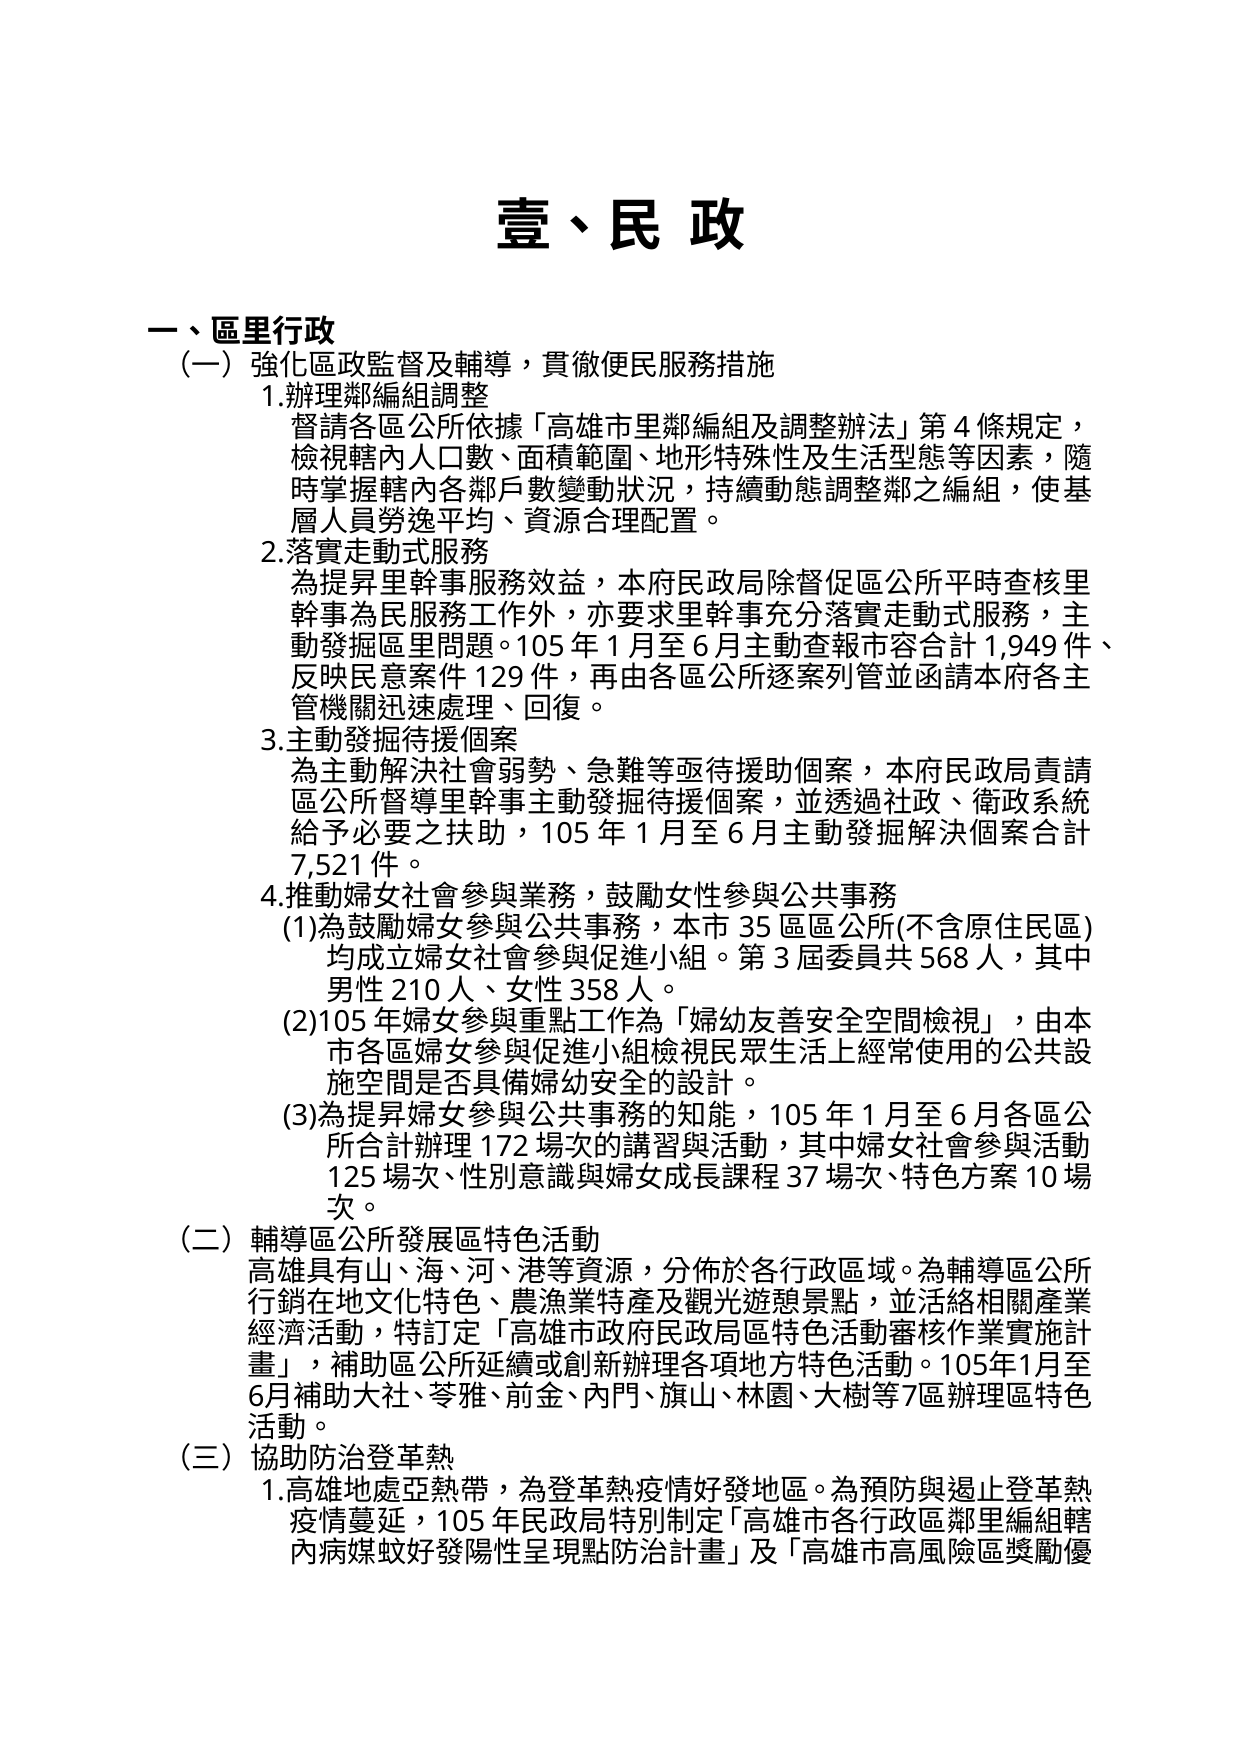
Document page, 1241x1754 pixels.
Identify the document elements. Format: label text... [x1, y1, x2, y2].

text 一、區里行政 [148, 314, 1092, 350]
text 為提昇里幹事服務效益，本府民政局除督促區公所平時查核里幹事為民服務工作外，亦要求里幹事充分落實走動式服務，主動發掘區里問題。105年1月至6月主動查報市容合計1,949件、反映民意案件129件，再由各區公所逐案列管並函請本府各主管機關迅速處理、回復。 [290, 569, 1092, 725]
text 3.主動發掘待援個案 [260, 725, 1092, 756]
text （二）輔導區公所發展區特色活動 [162, 1225, 1092, 1256]
text 壹、民 政 [148, 164, 1092, 277]
text （三）協助防治登革熱 [162, 1444, 1092, 1475]
text 1.辦理鄰編組調整 [260, 381, 1092, 412]
text 為主動解決社會弱勢、急難等亟待援助個案，本府民政局責請區公所督導里幹事主動發掘待援個案，並透過社政、衛政系統給予必要之扶助，105年1月至6月主動發掘解決個案合計7,521件。 [290, 756, 1092, 881]
text (2)105年婦女參與重點工作為「婦幼友善安全空間檢視」，由本市各區婦女參與促進小組檢視民眾生活上經常使用的公共設施空間是否具備婦幼安全的設計。 [283, 1006, 1092, 1100]
text 1.高雄地處亞熱帶，為登革熱疫情好發地區。為預防與遏止登革熱疫情蔓延，105年民政局特別制定「高雄市各行政區鄰里編組轄內病媒蚊好發陽性呈現點防治計畫」及「高雄市高風險區獎勵優 [260, 1475, 1092, 1569]
text 2.落實走動式服務 [260, 537, 1092, 569]
text 督請各區公所依據「高雄市里鄰編組及調整辦法」第4條規定，檢視轄內人口數、面積範圍、地形特殊性及生活型態等因素，隨時掌握轄內各鄰戶數變動狀況，持續動態調整鄰之編組，使基層人員勞逸平均、資源合理配置。 [290, 412, 1092, 537]
text (1)為鼓勵婦女參與公共事務，本市35區區公所(不含原住民區)均成立婦女社會參與促進小組。第3屆委員共568人，其中男性210人、女性358人。 [283, 912, 1092, 1006]
text （一）強化區政監督及輔導，貫徹便民服務措施 [162, 350, 1092, 381]
text 高雄具有山、海、河、港等資源，分佈於各行政區域。為輔導區公所行銷在地文化特色、農漁業特產及觀光遊憩景點，並活絡相關產業經濟活動，特訂定「高雄市政府民政局區特色活動審核作業實施計畫」，補助區公所延續或創新辦理各項地方特色活動。105年1月至6月補助大社、苓雅、前金、內門、旗山、林園、大樹等7區辦理區特色活動。 [248, 1256, 1092, 1444]
text 4.推動婦女社會參與業務，鼓勵女性參與公共事務 [260, 881, 1092, 912]
text (3)為提昇婦女參與公共事務的知能，105年1月至6月各區公所合計辦理172場次的講習與活動，其中婦女社會參與活動125場次、性別意識與婦女成長課程37場次、特色方案10場次。 [283, 1100, 1092, 1225]
